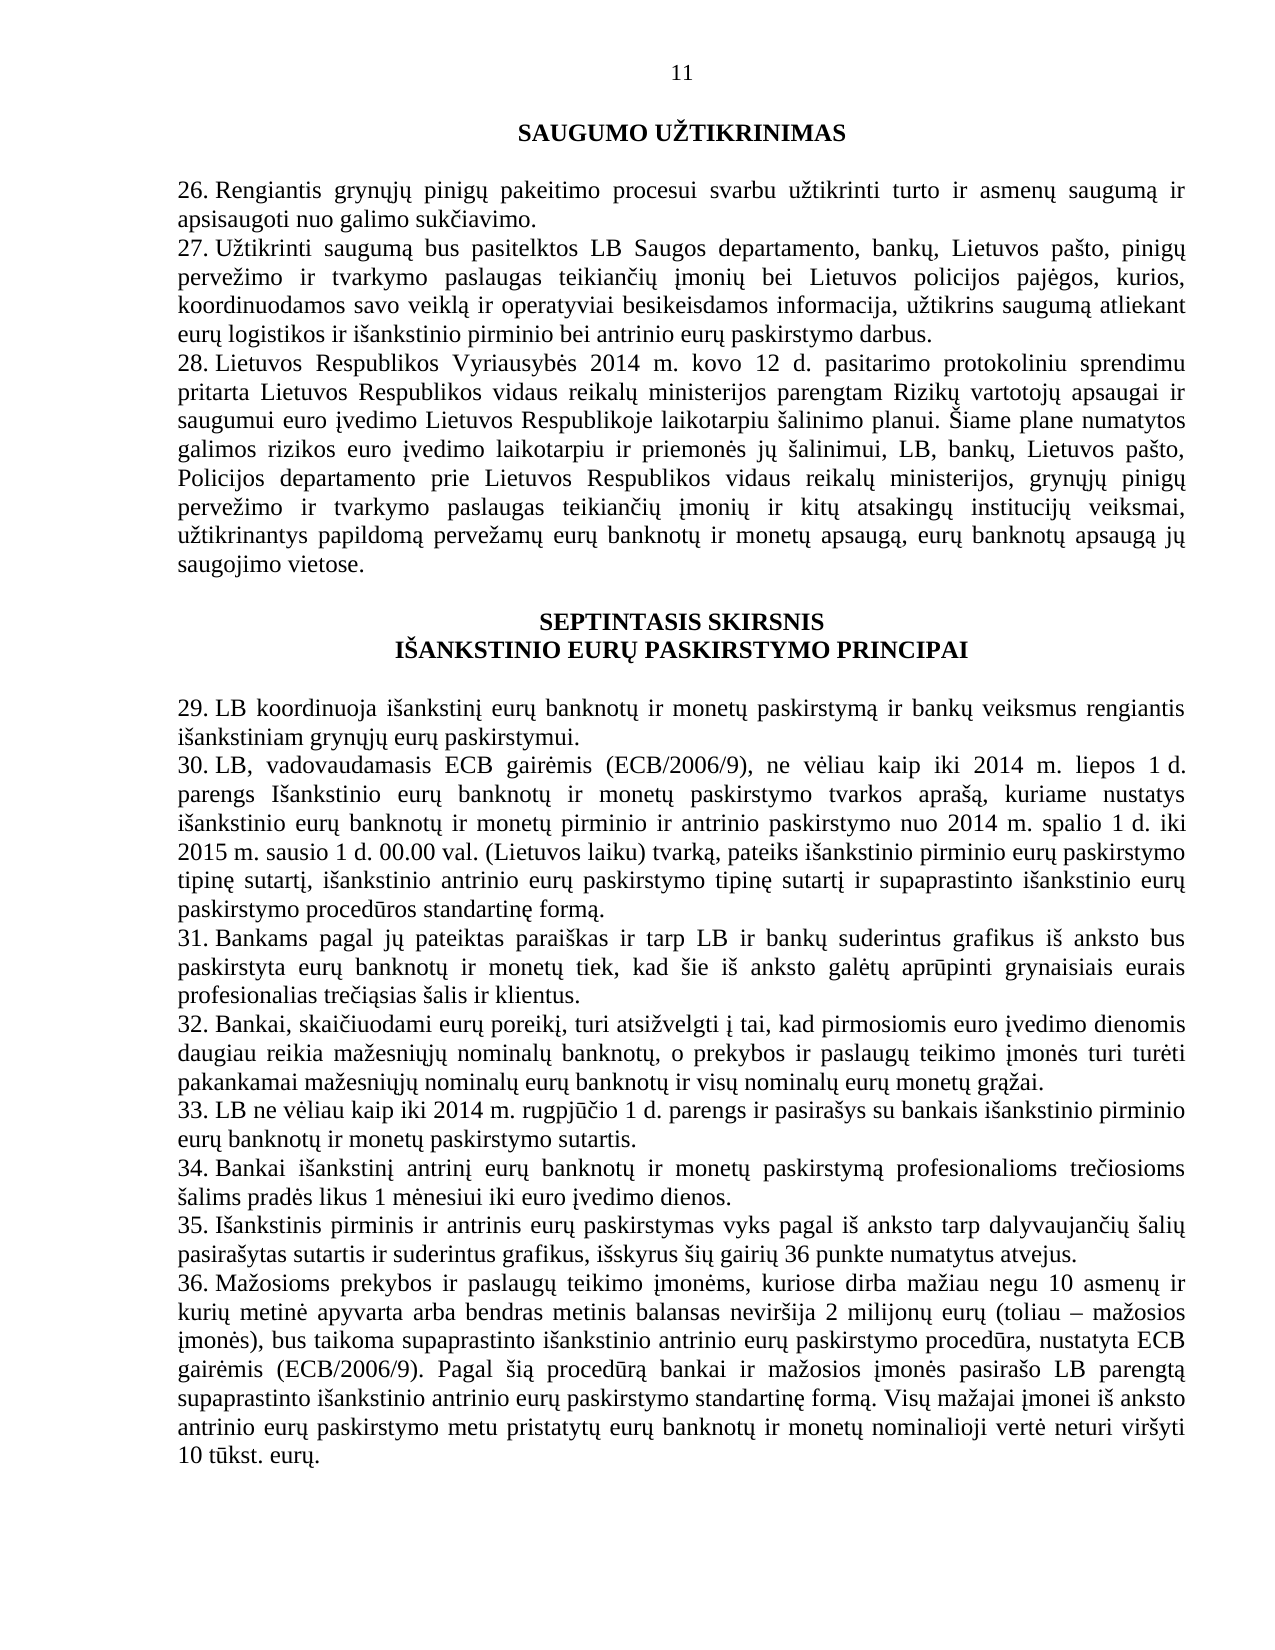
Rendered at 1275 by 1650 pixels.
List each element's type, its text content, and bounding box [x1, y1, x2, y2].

text 36. Mažosioms prekybos ir paslaugų teikimo įmonėms, kuriose dirba mažiau negu 10 asmenų ir kurių metinė apyvarta arba bendras metinis balansas neviršija 2 milijonų eurų (toliau – mažosios įmonės), bus taikoma supaprastinto išankstinio antrinio eurų paskirstymo procedūra, nustatyta ECB gairėmis (ECB/2006/9). Pagal šią procedūrą bankai ir mažosios įmonės pasirašo LB parengtą supaprastinto išankstinio antrinio eurų paskirstymo standartinę formą. Visų mažajai įmonei iš anksto antrinio eurų paskirstymo metu pristatytų eurų banknotų ir monetų nominalioji vertė neturi viršyti 10 tūkst. eurų. [177, 1268, 1186, 1469]
text 33. LB ne vėliau kaip iki 2014 m. rugpjūčio 1 d. parengs ir pasirašys su bankais išankstinio pirminio eurų banknotų ir monetų paskirstymo sutartis. [177, 1096, 1186, 1153]
text Išankstinio eurų paskirstymo principai [177, 636, 1186, 664]
text 28. Lietuvos Respublikos Vyriausybės 2014 m. kovo 12 d. pasitarimo protokoliniu sprendimu pritarta Lietuvos Respublikos vidaus reikalų ministerijos parengtam Rizikų vartotojų apsaugai ir saugumui euro įvedimo Lietuvos Respublikoje laikotarpiu šalinimo planui. Šiame plane numatytos galimos rizikos euro įvedimo laikotarpiu ir priemonės jų šalinimui, LB, bankų, Lietuvos pašto, Policijos departamento prie Lietuvos Respublikos vidaus reikalų ministerijos, grynųjų pinigų pervežimo ir tvarkymo paslaugas teikiančių įmonių ir kitų atsakingų institucijų veiksmai, užtikrinantys papildomą pervežamų eurų banknotų ir monetų apsaugą, eurų banknotų apsaugą jų saugojimo vietose. [177, 348, 1186, 578]
text 29. LB koordinuoja išankstinį eurų banknotų ir monetų paskirstymą ir bankų veiksmus rengiantis išankstiniam grynųjų eurų paskirstymui. [177, 693, 1186, 751]
text 35. Išankstinis pirminis ir antrinis eurų paskirstymas vyks pagal iš anksto tarp dalyvaujančių šalių pasirašytas sutartis ir suderintus grafikus, išskyrus šių gairių 36 punkte numatytus atvejus. [177, 1211, 1186, 1268]
text 31. Bankams pagal jų pateiktas paraiškas ir tarp LB ir bankų suderintus grafikus iš anksto bus paskirstyta eurų banknotų ir monetų tiek, kad šie iš anksto galėtų aprūpinti grynaisiais eurais profesionalias trečiąsias šalis ir klientus. [177, 923, 1186, 1009]
text 27. Užtikrinti saugumą bus pasitelktos LB Saugos departamento, bankų, Lietuvos pašto, pinigų pervežimo ir tvarkymo paslaugas teikiančių įmonių bei Lietuvos policijos pajėgos, kurios, koordinuodamos savo veiklą ir operatyviai besikeisdamos informacija, užtikrins saugumą atliekant eurų logistikos ir išankstinio pirminio bei antrinio eurų paskirstymo darbus. [177, 233, 1186, 348]
text SEPTINTASIS SKIRSNIS [177, 607, 1186, 636]
text 26. Rengiantis grynųjų pinigų pakeitimo procesui svarbu užtikrinti turto ir asmenų saugumą ir apsisaugoti nuo galimo sukčiavimo. [177, 176, 1186, 233]
text Saugumo užtikrinimas [177, 118, 1186, 147]
text 30. LB, vadovaudamasis ECB gairėmis (ECB/2006/9), ne vėliau kaip iki 2014 m. liepos 1 d. parengs Išankstinio eurų banknotų ir monetų paskirstymo tvarkos aprašą, kuriame nustatys išankstinio eurų banknotų ir monetų pirminio ir antrinio paskirstymo nuo 2014 m. spalio 1 d. iki 2015 m. sausio 1 d. 00.00 val. (Lietuvos laiku) tvarką, pateiks išankstinio pirminio eurų paskirstymo tipinę sutartį, išankstinio antrinio eurų paskirstymo tipinę sutartį ir supaprastinto išankstinio eurų paskirstymo procedūros standartinę formą. [177, 751, 1186, 923]
text 34. Bankai išankstinį antrinį eurų banknotų ir monetų paskirstymą profesionalioms trečiosioms šalims pradės likus 1 mėnesiui iki euro įvedimo dienos. [177, 1153, 1186, 1211]
text 32. Bankai, skaičiuodami eurų poreikį, turi atsižvelgti į tai, kad pirmosiomis euro įvedimo dienomis daugiau reikia mažesniųjų nominalų banknotų, o prekybos ir paslaugų teikimo įmonės turi turėti pakankamai mažesniųjų nominalų eurų banknotų ir visų nominalų eurų monetų grąžai. [177, 1009, 1186, 1096]
